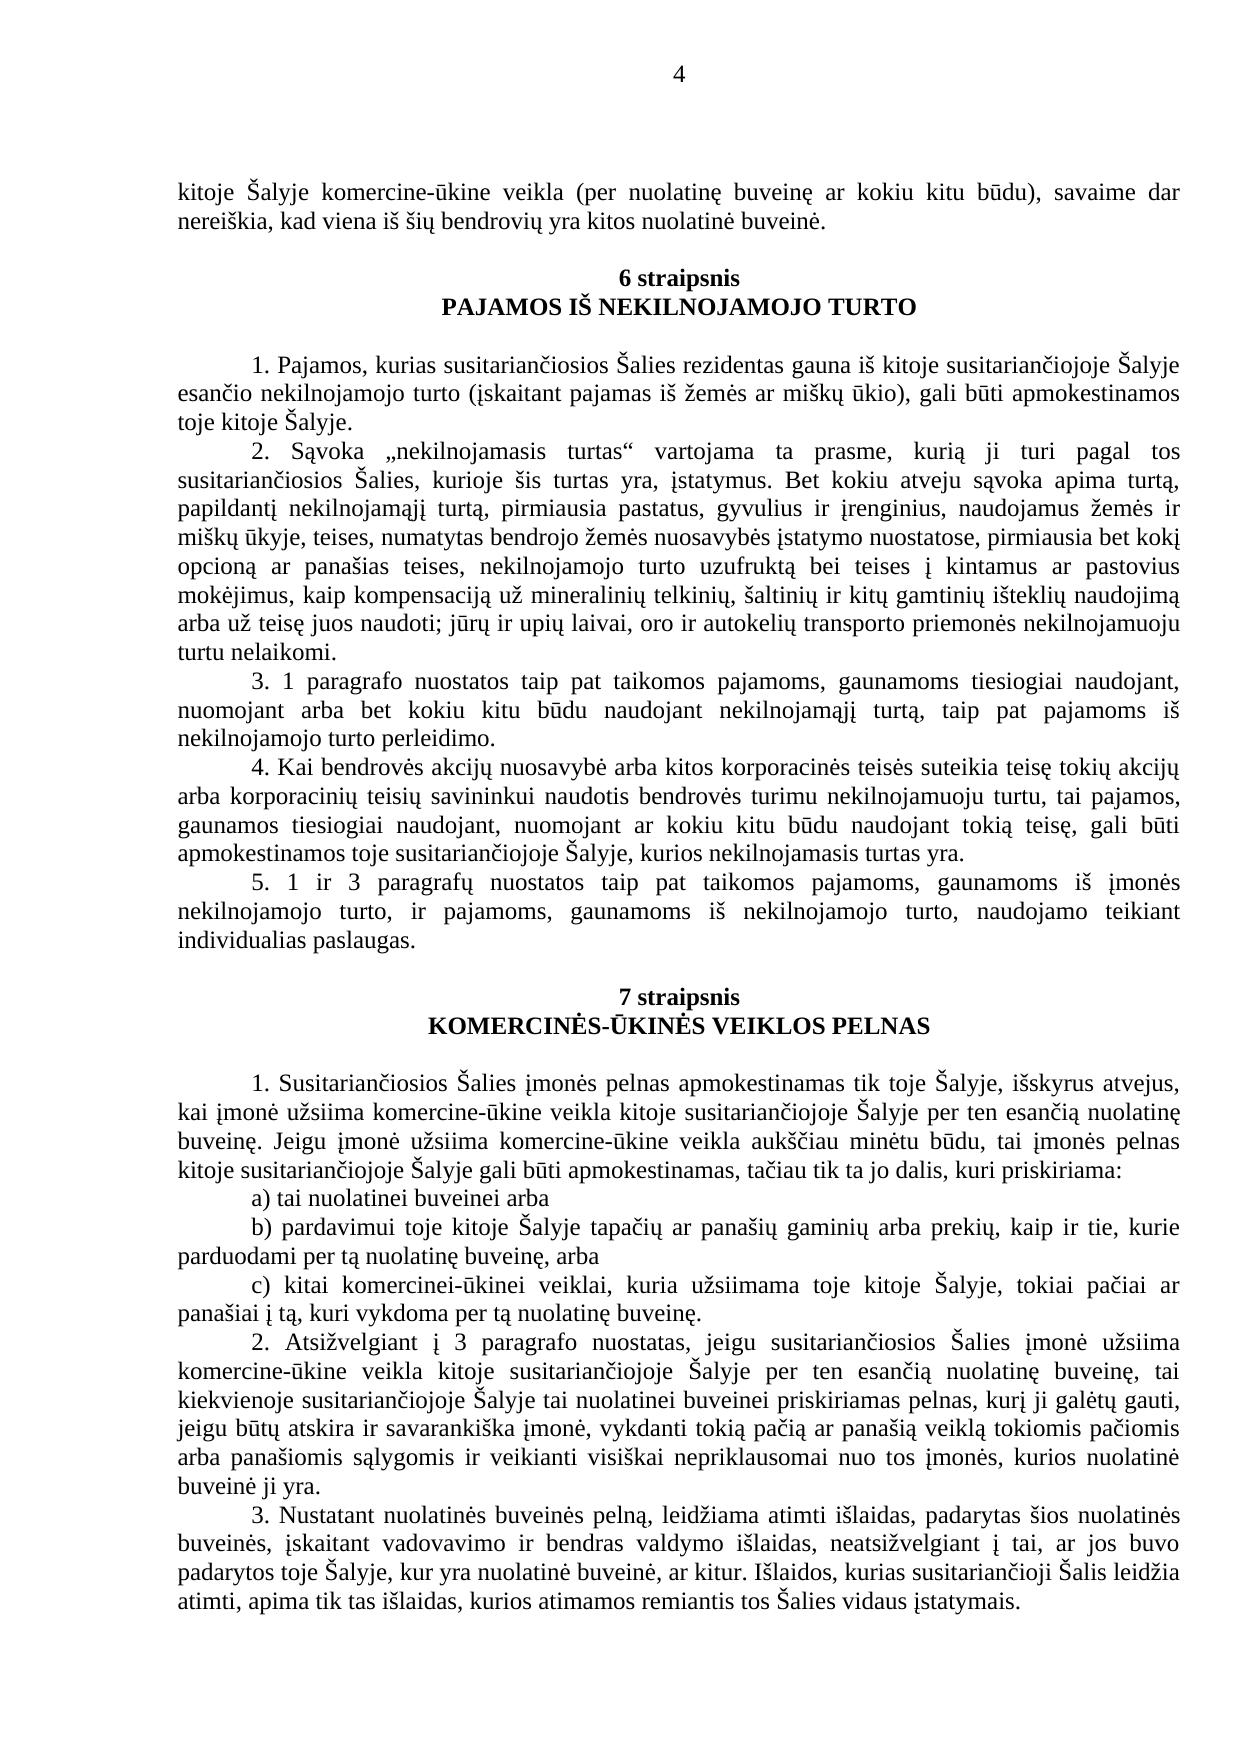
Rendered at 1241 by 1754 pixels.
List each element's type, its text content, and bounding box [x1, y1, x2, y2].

text 2. Sąvoka „nekilnojamasis turtas“ vartojama ta prasme, kurią ji turi pagal tos susitariančiosios Šalies, kurioje šis turtas yra, įstatymus. Bet kokiu atveju sąvoka apima turtą, papildantį nekilnojamąjį turtą, pirmiausia pastatus, gyvulius ir įrenginius, naudojamus žemės ir miškų ūkyje, teises, numatytas bendrojo žemės nuosavybės įstatymo nuostatose, pirmiausia bet kokį opcioną ar panašias teises, nekilnojamojo turto uzufruktą bei teises į kintamus ar pastovius mokėjimus, kaip kompensaciją už mineralinių telkinių, šaltinių ir kitų gamtinių išteklių naudojimą arba už teisę juos naudoti; jūrų ir upių laivai, oro ir autokelių transporto priemonės nekilnojamuoju turtu nelaikomi. [177, 436, 1181, 666]
text 4. Kai bendrovės akcijų nuosavybė arba kitos korporacinės teisės suteikia teisę tokių akcijų arba korporacinių teisių savininkui naudotis bendrovės turimu nekilnojamuoju turtu, tai pajamos, gaunamos tiesiogiai naudojant, nuomojant ar kokiu kitu būdu naudojant tokią teisę, gali būti apmokestinamos toje susitariančiojoje Šalyje, kurios nekilnojamasis turtas yra. [177, 752, 1181, 867]
text 7 straipsnis [177, 982, 1181, 1011]
text a) tai nuolatinei buveinei arba [177, 1183, 1181, 1212]
text 1. Pajamos, kurias susitariančiosios Šalies rezidentas gauna iš kitoje susitariančiojoje Šalyje esančio nekilnojamojo turto (įskaitant pajamas iš žemės ar miškų ūkio), gali būti apmokestinamos toje kitoje Šalyje. [177, 350, 1181, 436]
text c) kitai komercinei-ūkinei veiklai, kuria užsiimama toje kitoje Šalyje, tokiai pačiai ar panašiai į tą, kuri vykdoma per tą nuolatinę buveinę. [177, 1270, 1181, 1327]
text KOMERCINĖS-ŪKINĖS VEIKLOS PELNAS [177, 1011, 1181, 1040]
text 3. 1 paragrafo nuostatos taip pat taikomos pajamoms, gaunamoms tiesiogiai naudojant, nuomojant arba bet kokiu kitu būdu naudojant nekilnojamąjį turtą, taip pat pajamoms iš nekilnojamojo turto perleidimo. [177, 666, 1181, 752]
text PAJAMOS IŠ NEKILNOJAMOJO TURTO [177, 292, 1181, 321]
text 2. Atsižvelgiant į 3 paragrafo nuostatas, jeigu susitariančiosios Šalies įmonė užsiima komercine-ūkine veikla kitoje susitariančiojoje Šalyje per ten esančią nuolatinę buveinę, tai kiekvienoje susitariančiojoje Šalyje tai nuolatinei buveinei priskiriamas pelnas, kurį ji galėtų gauti, jeigu būtų atskira ir savarankiška įmonė, vykdanti tokią pačią ar panašią veiklą tokiomis pačiomis arba panašiomis sąlygomis ir veikianti visiškai nepriklausomai nuo tos įmonės, kurios nuolatinė buveinė ji yra. [177, 1327, 1181, 1500]
text 5. 1 ir 3 paragrafų nuostatos taip pat taikomos pajamoms, gaunamoms iš įmonės nekilnojamojo turto, ir pajamoms, gaunamoms iš nekilnojamojo turto, naudojamo teikiant individualias paslaugas. [177, 867, 1181, 953]
text 6 straipsnis [177, 263, 1181, 292]
text kitoje Šalyje komercine-ūkine veikla (per nuolatinę buveinę ar kokiu kitu būdu), savaime dar nereiškia, kad viena iš šių bendrovių yra kitos nuolatinė buveinė. [177, 177, 1181, 235]
text 3. Nustatant nuolatinės buveinės pelną, leidžiama atimti išlaidas, padarytas šios nuolatinės buveinės, įskaitant vadovavimo ir bendras valdymo išlaidas, neatsižvelgiant į tai, ar jos buvo padarytos toje Šalyje, kur yra nuolatinė buveinė, ar kitur. Išlaidos, kurias susitariančioji Šalis leidžia atimti, apima tik tas išlaidas, kurios atimamos remiantis tos Šalies vidaus įstatymais. [177, 1500, 1181, 1615]
text b) pardavimui toje kitoje Šalyje tapačių ar panašių gaminių arba prekių, kaip ir tie, kurie parduodami per tą nuolatinę buveinę, arba [177, 1212, 1181, 1270]
text 1. Susitariančiosios Šalies įmonės pelnas apmokestinamas tik toje Šalyje, išskyrus atvejus, kai įmonė užsiima komercine-ūkine veikla kitoje susitariančiojoje Šalyje per ten esančią nuolatinę buveinę. Jeigu įmonė užsiima komercine-ūkine veikla aukščiau minėtu būdu, tai įmonės pelnas kitoje susitariančiojoje Šalyje gali būti apmokestinamas, tačiau tik ta jo dalis, kuri priskiriama: [177, 1068, 1181, 1183]
